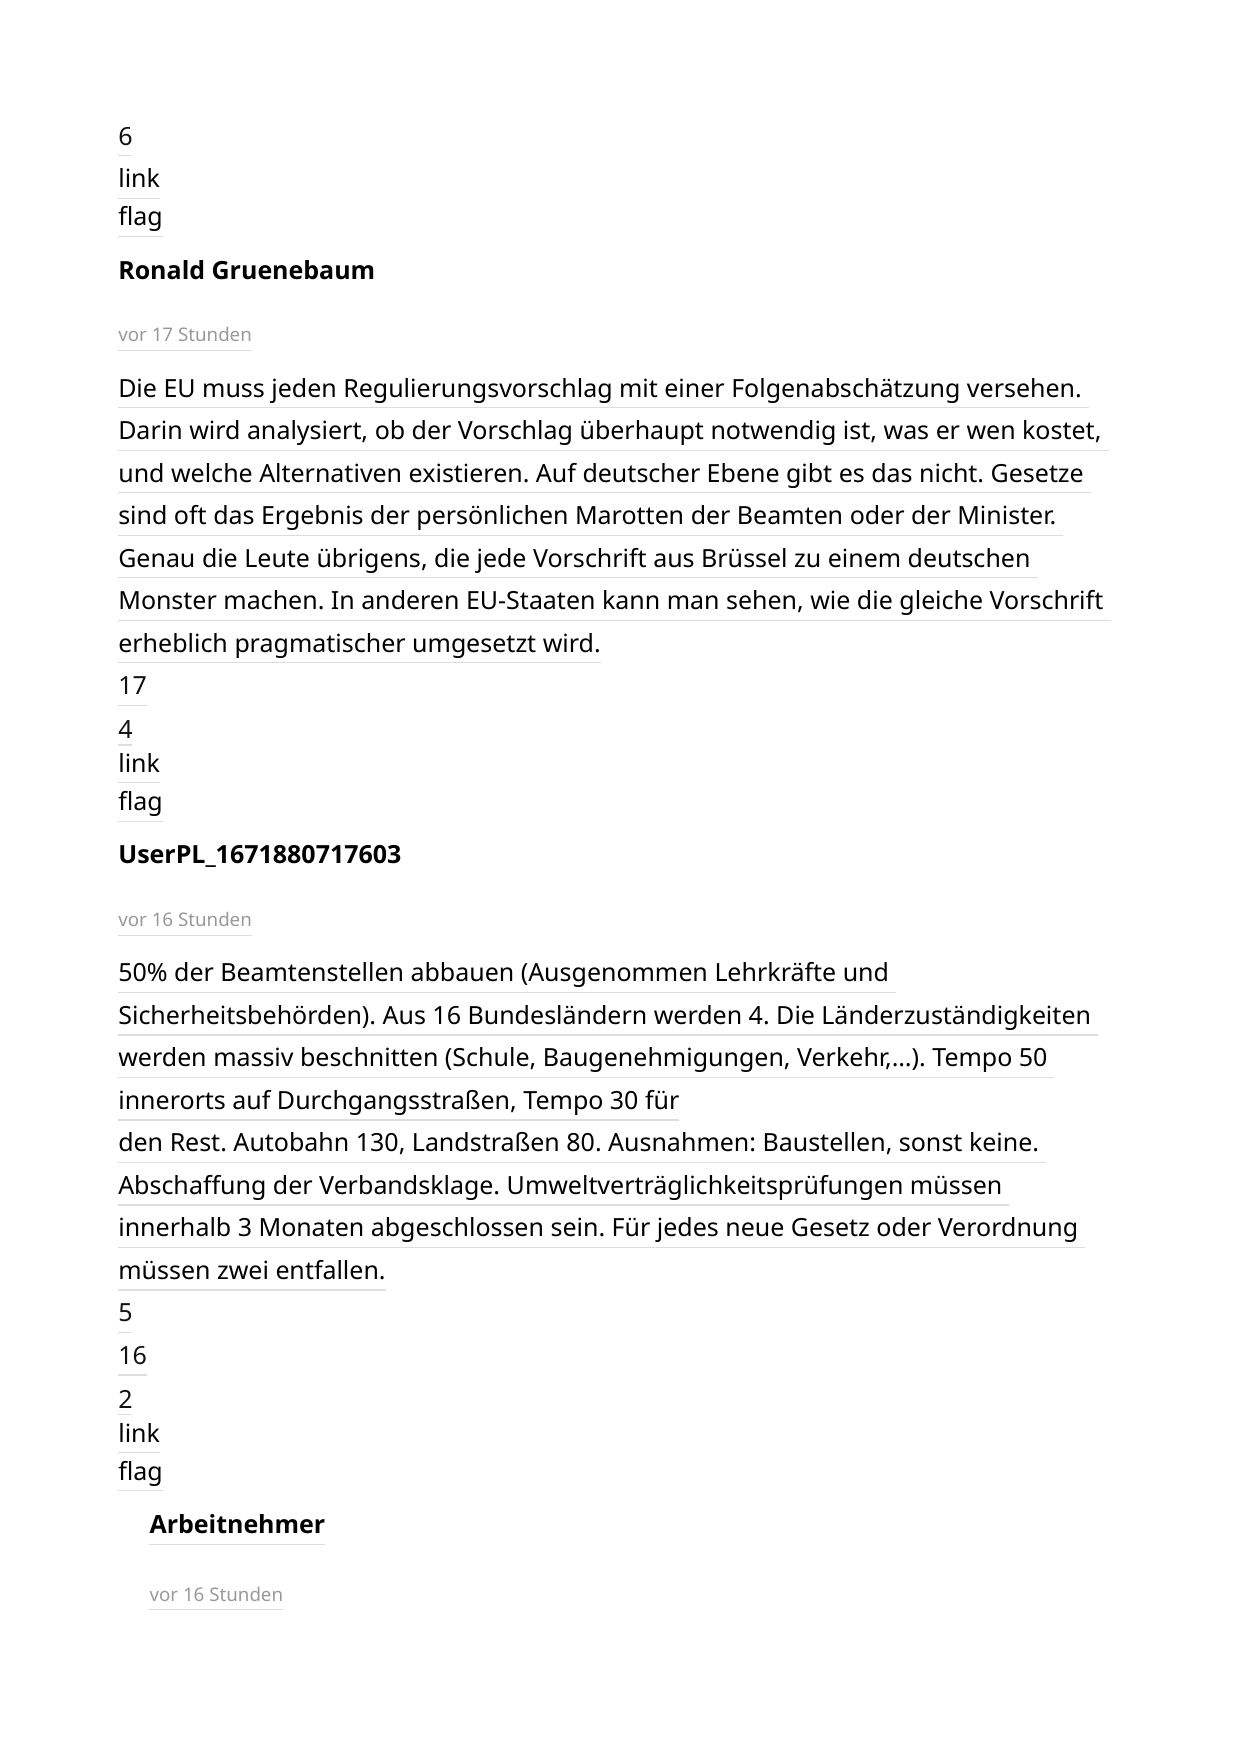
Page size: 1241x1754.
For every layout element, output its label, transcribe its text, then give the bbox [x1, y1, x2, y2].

text 50% der Beamtenstellen abbauen (Ausgenommen Lehrkräfte und Sicherheitsbehörden). Aus 16 Bundesländern werden 4. Die Länderzuständigkeiten werden massiv beschnitten (Schule, Baugenehmigungen, Verkehr,…). Tempo 50 innerorts auf Durchgangsstraßen, Tempo 30 für den Rest. Autobahn 130, Landstraßen 80. Ausnahmen: Baustellen, sonst keine. Abschaffung der Verbandsklage. Umweltverträglichkeitsprüfungen müssen innerhalb 3 Monaten abgeschlossen sein. Für jedes neue Gesetz oder Verordnung müssen zwei entfallen. [118, 955, 1122, 1291]
text vor 16 Stunden [118, 907, 1117, 936]
text flag [118, 199, 1122, 237]
text 17 [118, 668, 1122, 706]
text 16 [118, 1338, 1122, 1376]
text link [118, 161, 1122, 199]
text link [118, 1415, 1122, 1453]
text link [118, 746, 1122, 783]
text 6 [118, 118, 1122, 156]
text flag [118, 1453, 1122, 1491]
text Die EU muss jeden Regulierungsvorschlag mit einer Folgenabschätzung versehen. Darin wird analysiert, ob der Vorschlag überhaupt notwendig ist, was er wen kostet, und welche Alternativen existieren. Auf deutscher Ebene gibt es das nicht. Gesetze sind oft das Ergebnis der persönlichen Marotten der Beamten oder der Minister. Genau die Leute übrigens, die jede Vorschrift aus Brüssel zu einem deutschen Monster machen. In anderen EU-Staaten kann man sehen, wie die gleiche Vorschrift erheblich pragmatischer umgesetzt wird. [118, 370, 1122, 663]
text UserPL_1671880717603 [118, 837, 1122, 871]
text vor 16 Stunden [149, 1581, 1117, 1610]
text 2 [118, 1380, 1122, 1415]
text flag [118, 783, 1122, 822]
text 4 [118, 710, 1122, 746]
text 5 [118, 1295, 1122, 1333]
text Arbeitnehmer [149, 1507, 1122, 1545]
text vor 17 Stunden [118, 322, 1117, 351]
text Ronald Gruenebaum [118, 252, 1122, 286]
